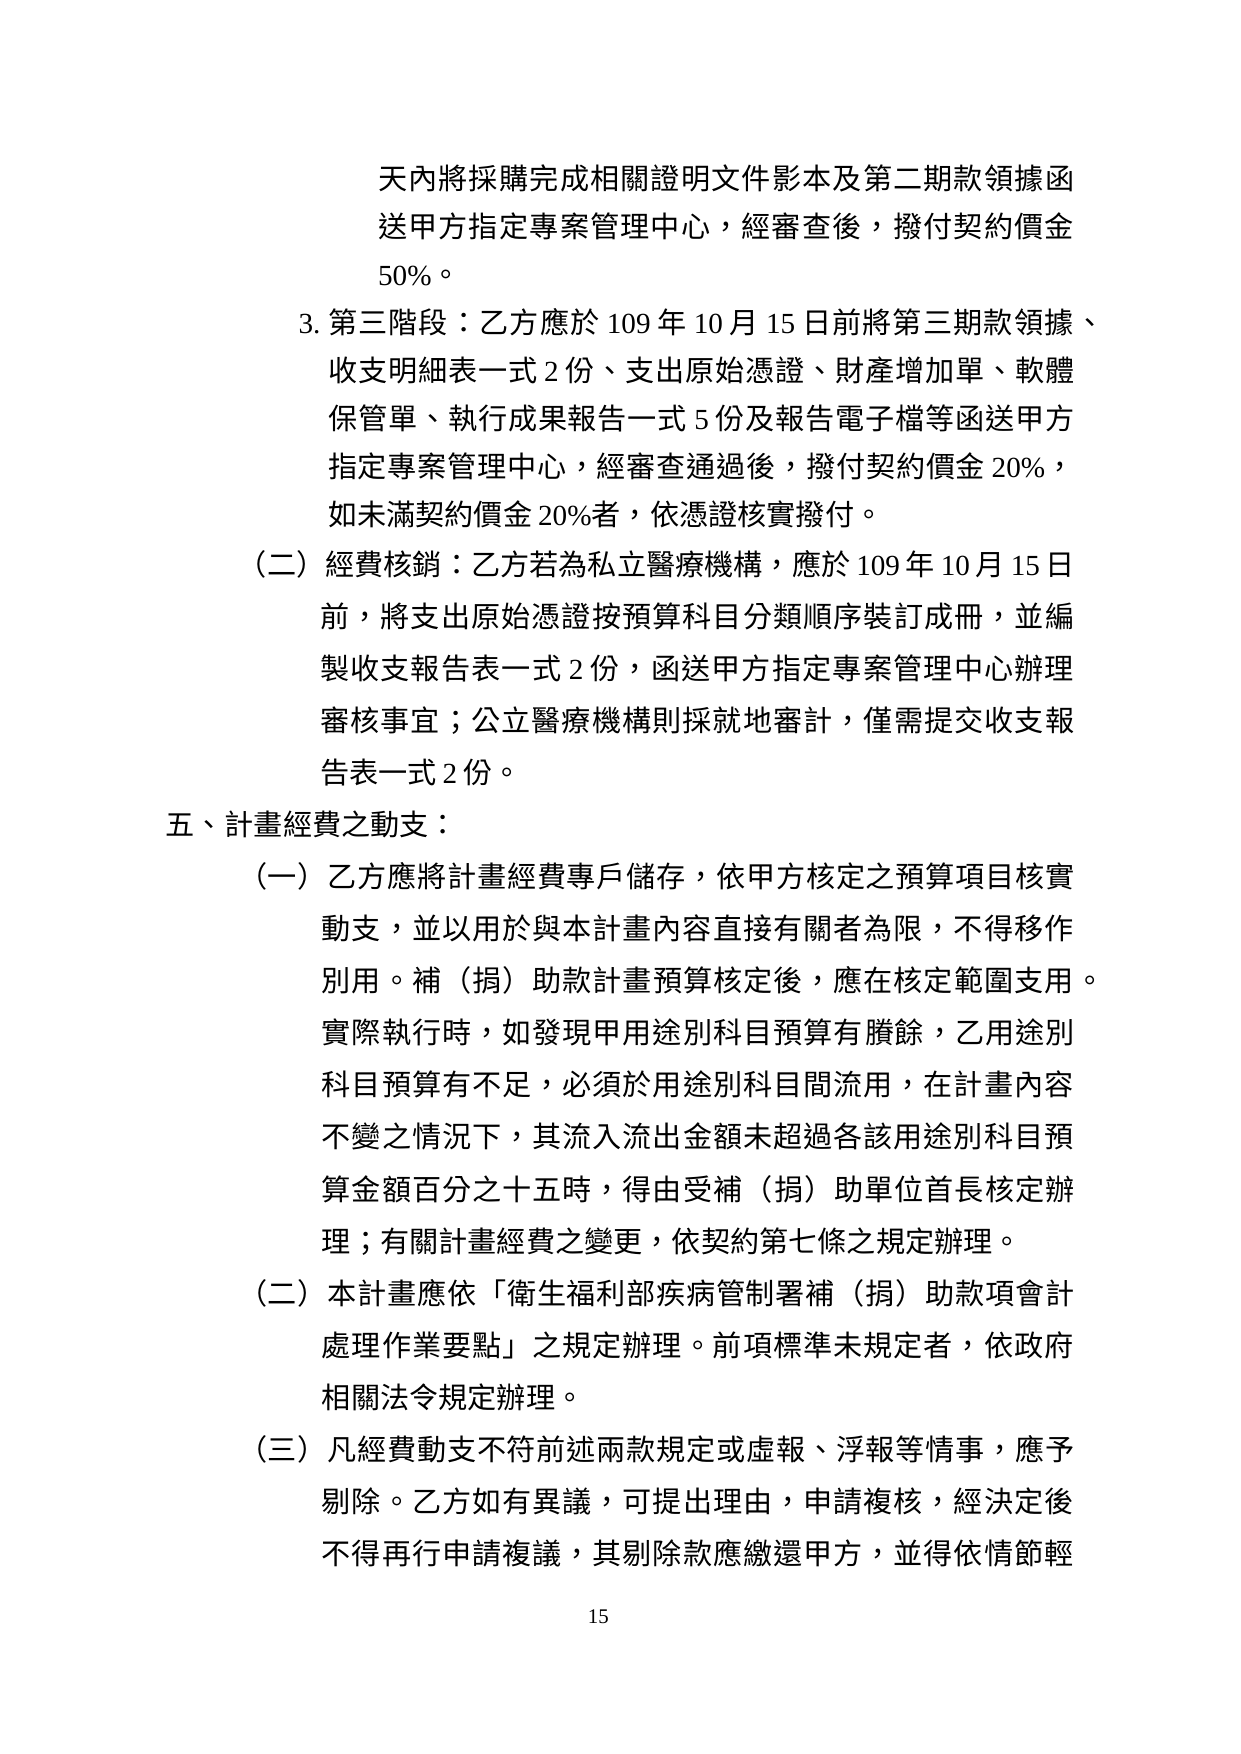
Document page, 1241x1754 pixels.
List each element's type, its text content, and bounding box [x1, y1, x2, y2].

text （二）經費核銷：乙方若為私立醫療機構，應於109年10月15日前，將支出原始憑證按預算科目分類順序裝訂成冊，並編製收支報告表一式2份，函送甲方指定專案管理中心辦理審核事宜；公立醫療機構則採就地審計，僅需提交收支報告表一式2份。 [238, 533, 1075, 794]
list 第三階段：乙方應於109年10月15日前將第三期款領據、收支明細表一式2份、支出原始憑證、財產增加單、軟體保管單、執行成果報告一式5份及報告電子檔等函送甲方指定專案管理中心，經審查通過後，撥付契約價金20%，如未滿契約價金20%者，依憑證核實撥付。 [298, 294, 1075, 533]
text （一）乙方應將計畫經費專戶儲存，依甲方核定之預算項目核實動支，並以用於與本計畫內容直接有關者為限，不得移作別用。補（捐）助款計畫預算核定後，應在核定範圍支用。實際執行時，如發現甲用途別科目預算有賸餘，乙用途別科目預算有不足，必須於用途別科目間流用，在計畫內容不變之情況下，其流入流出金額未超過各該用途別科目預算金額百分之十五時，得由受補（捐）助單位首長核定辦理；有關計畫經費之變更，依契約第七條之規定辦理。 [238, 846, 1075, 1262]
text （三）凡經費動支不符前述兩款規定或虛報、浮報等情事，應予剔除。乙方如有異議，可提出理由，申請複核，經決定後，不得再行申請複議，其剔除款應繳還甲方，並得依情節輕重對於乙方停止補捐助一年至五年。 [238, 1419, 1075, 1575]
list 計畫經費之動支： [165, 794, 1075, 846]
text （二）本計畫應依「衛生福利部疾病管制署補（捐）助款項會計處理作業要點」之規定辦理。前項標準未規定者，依政府相關法令規定辦理。 [238, 1262, 1075, 1419]
list 天內將採購完成相關證明文件影本及第二期款領據函送甲方指定專案管理中心，經審查後，撥付契約價金50%。 [328, 150, 1075, 294]
